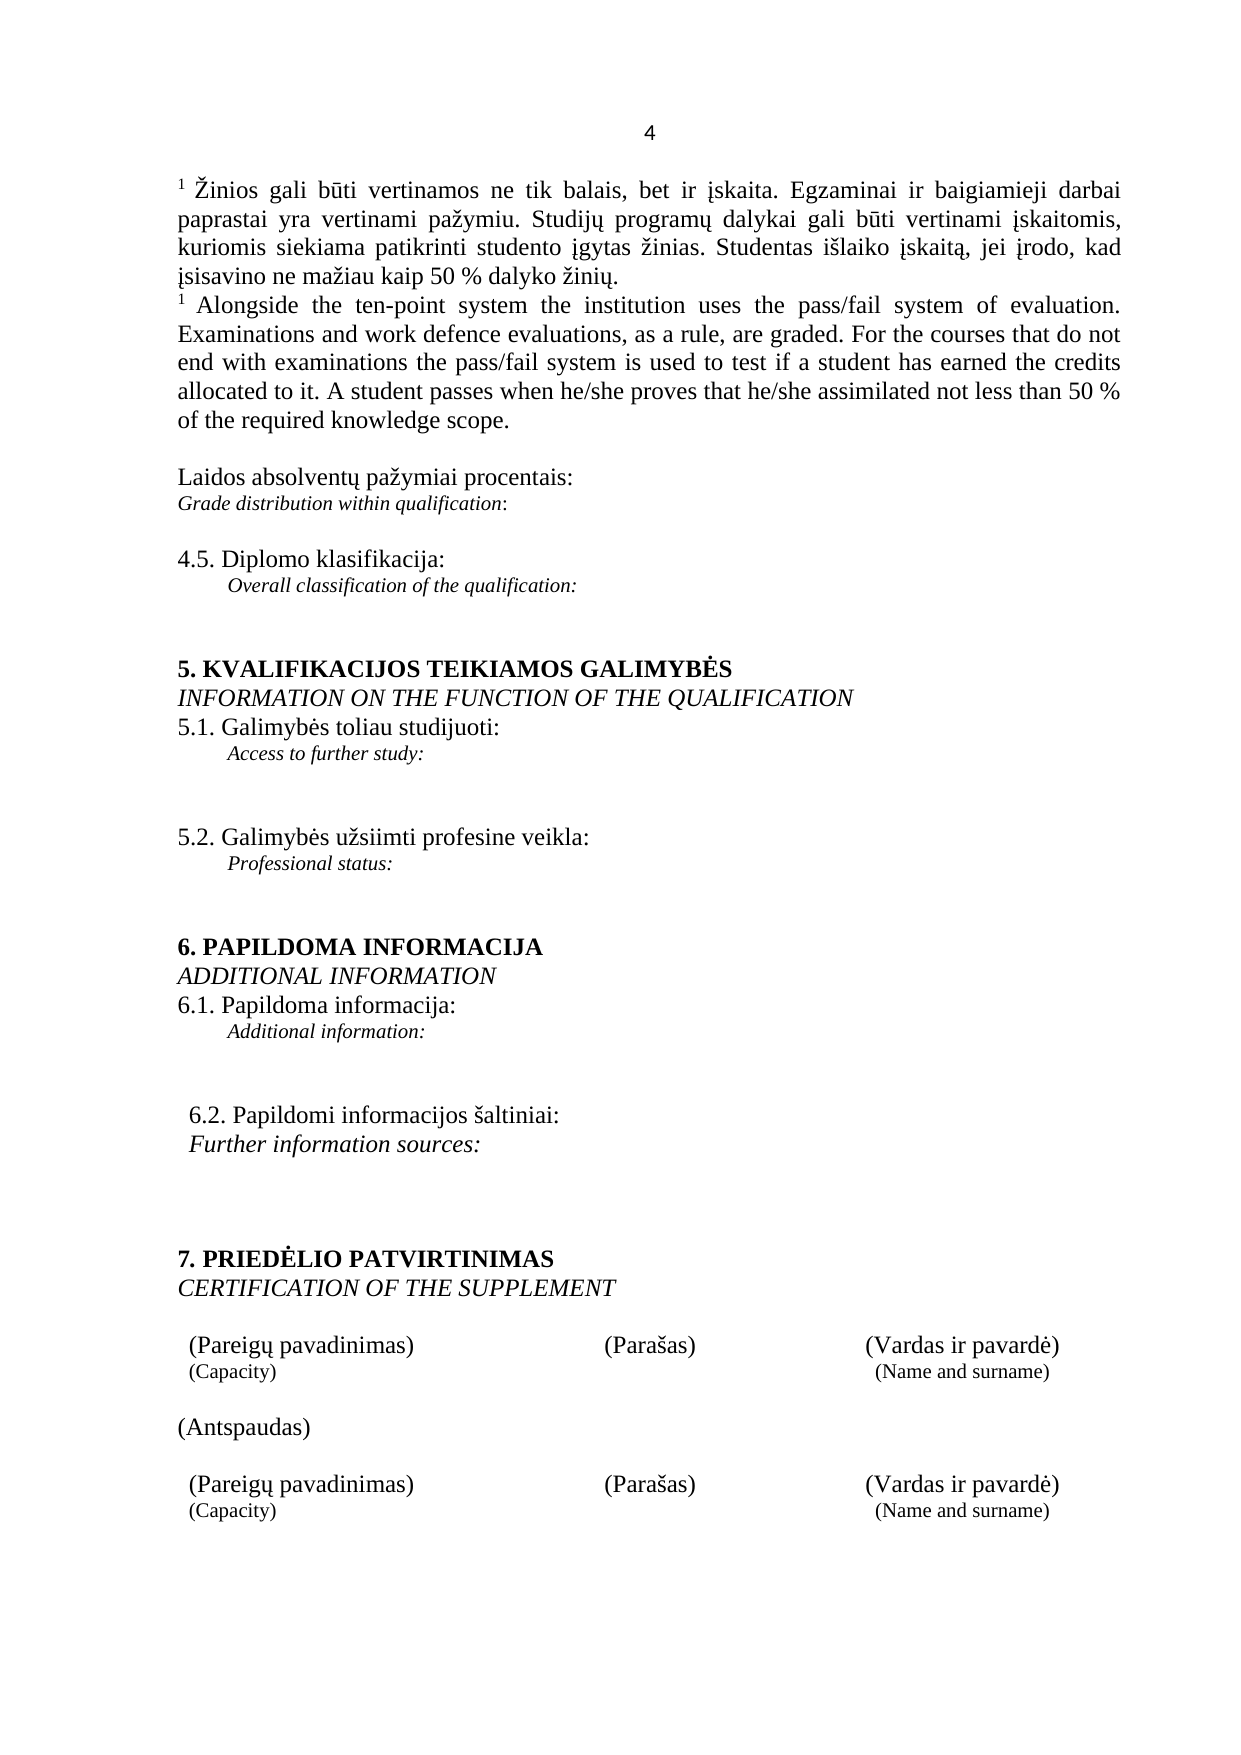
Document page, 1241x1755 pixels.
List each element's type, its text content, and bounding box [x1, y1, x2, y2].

text Overall classification of the qualification: [227, 573, 1115, 597]
text 1 Žinios gali būti vertinamos ne tik balais, bet ir įskaita. Egzaminai ir baigiamieji darbai paprastai yra vertinami pažymiu. Studijų programų dalykai gali būti vertinami įskaitomis, kuriomis siekiama patikrinti studento įgytas žinias. Studentas išlaiko įskaitą, jei įrodo, kad įsisavino ne mažiau kaip 50 % dalyko žinių. [177, 175, 1122, 290]
text Access to further study: [227, 741, 1115, 764]
text 7. PRIEDĖLIO PATVIRTINIMAS [177, 1244, 1115, 1273]
text Additional information: [227, 1019, 1115, 1043]
text CERTIFICATION OF THE SUPPLEMENT [177, 1273, 1115, 1301]
text Professional status: [227, 851, 1115, 875]
text 1 Alongside the ten-point system the institution uses the pass/fail system of evaluation. Examinations and work defence evaluations, as a rule, are graded. For the courses that do not end with examinations the pass/fail system is used to test if a student has earned the credits allocated to it. A student passes when he/she proves that he/she assimilated not less than 50 % of the required knowledge scope. [177, 290, 1122, 434]
table_header (Pareigų pavadinimas) (Capacity) [177, 1469, 497, 1522]
text INFORMATION ON THE FUNCTION OF THE QUALIFICATION [177, 683, 1115, 712]
text 6. PAPILDOMA INFORMACIJA [177, 932, 1115, 961]
table_cell Further information sources: [177, 1129, 738, 1158]
table_header (Parašas) [498, 1469, 810, 1522]
text 5.2. Galimybės užsiimti profesine veikla: [177, 822, 1115, 851]
text 4.5. Diplomo klasifikacija: [177, 544, 1115, 573]
text Grade distribution within qualification: [177, 491, 1122, 515]
table_cell [738, 1158, 1122, 1186]
table_cell [177, 1158, 738, 1186]
table_header 6.2. Papildomi informacijos šaltiniai: [177, 1100, 738, 1129]
text ADDITIONAL INFORMATION [177, 961, 1115, 990]
table_header (Pareigų pavadinimas) (Capacity) [177, 1330, 497, 1383]
table_header (Vardas ir pavardė) (Name and surname) [810, 1330, 1122, 1383]
text 5.1. Galimybės toliau studijuoti: [177, 712, 1115, 741]
text Laidos absolventų pažymiai procentais: [177, 462, 1115, 491]
table_header (Parašas) [498, 1330, 810, 1383]
text 6.1. Papildoma informacija: [177, 990, 1115, 1019]
table_header [738, 1100, 1122, 1158]
text (Antspaudas) [177, 1412, 1115, 1441]
text 5. KVALIFIKACIJOS TEIKIAMOS GALIMYBĖS [177, 654, 1115, 683]
table_header (Vardas ir pavardė) (Name and surname) [810, 1469, 1122, 1522]
